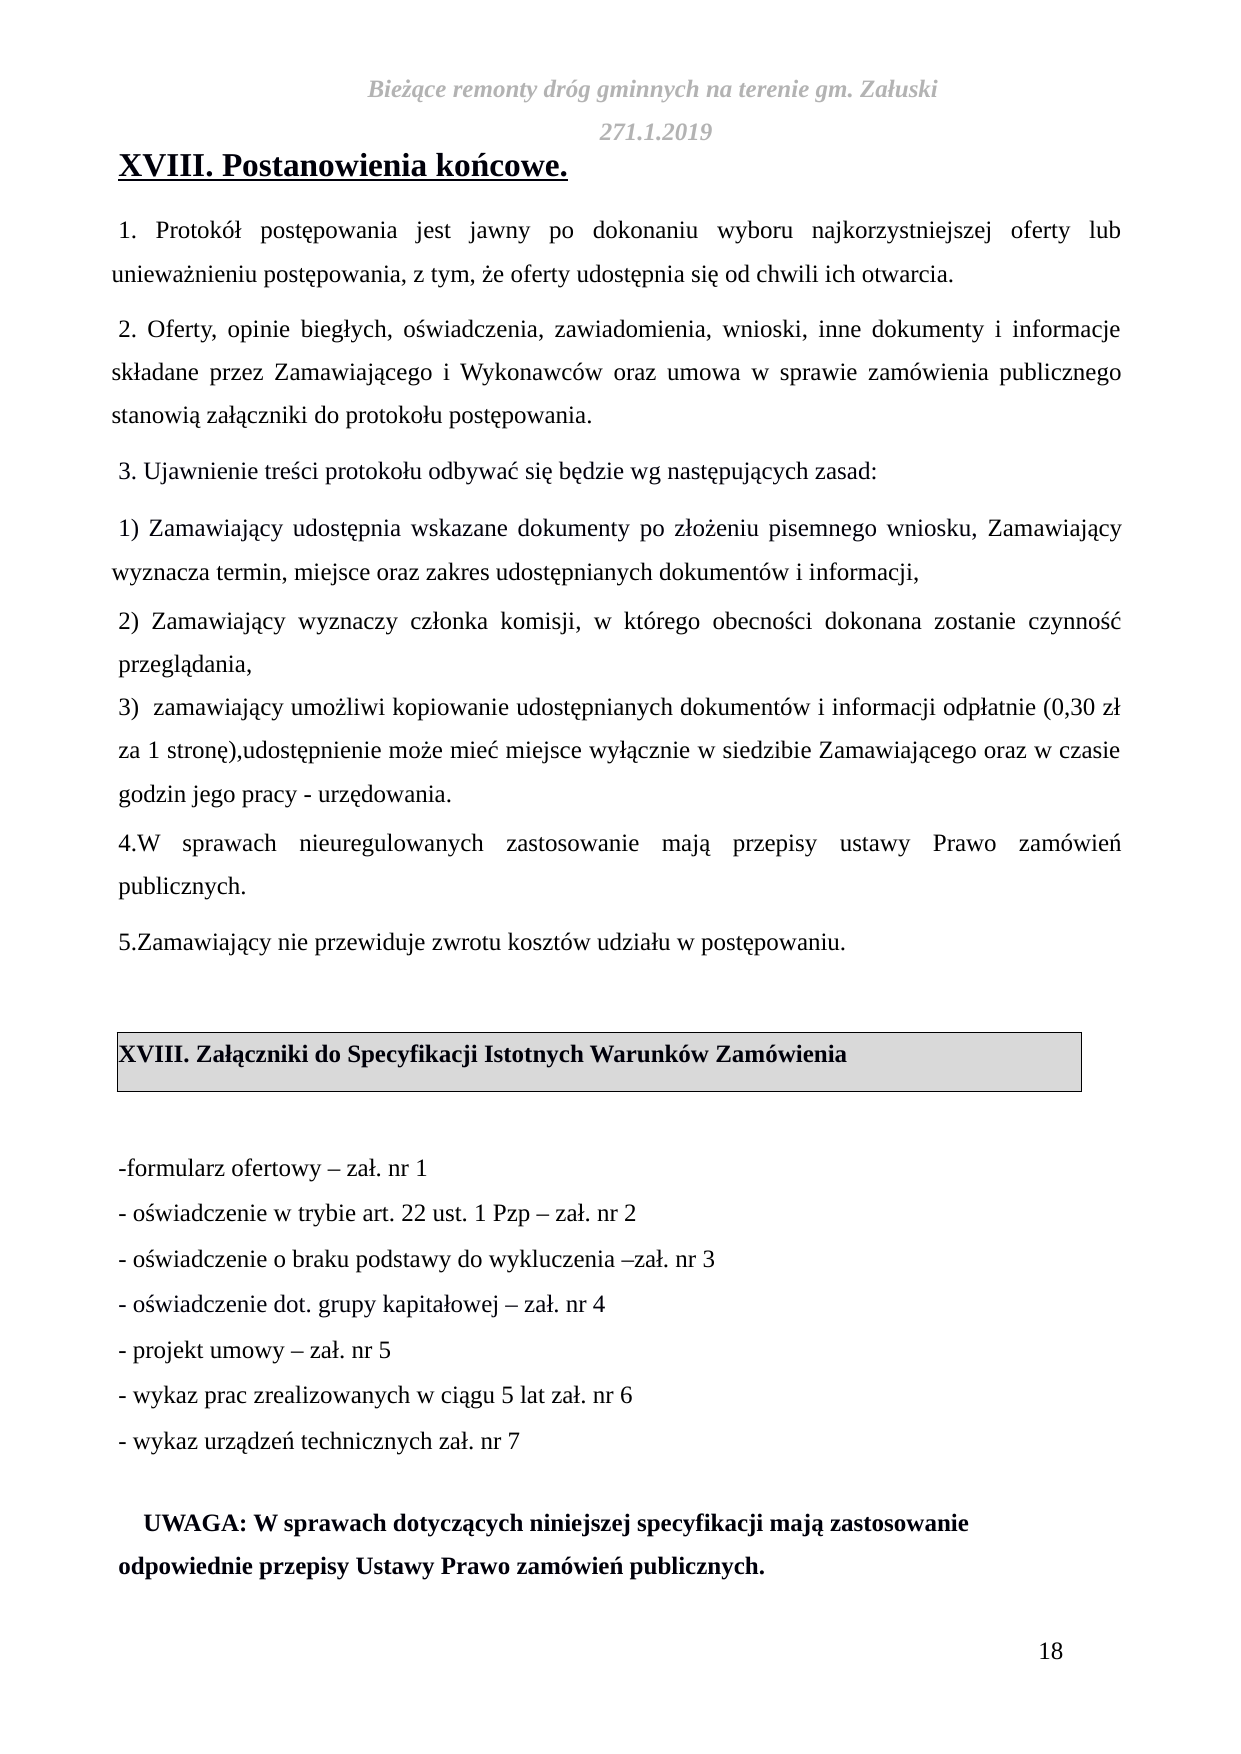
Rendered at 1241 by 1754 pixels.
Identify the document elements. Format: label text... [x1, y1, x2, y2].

text 2. Oferty, opinie biegłych, oświadczenia, zawiadomienia, wnioski, inne dokumenty i informacje składane przez Zamawiającego i Wykonawców oraz umowa w sprawie zamówienia publicznego stanowią załączniki do protokołu postępowania. [111, 314, 1122, 429]
text 2) Zamawiający wyznaczy członka komisji, w którego obecności dokonana zostanie czynność przeglądania, [118, 606, 1122, 678]
text - oświadczenie o braku podstawy do wykluczenia –zał. nr 3 [118, 1244, 1122, 1272]
text 4.W sprawach nieuregulowanych zastosowanie mają przepisy ustawy Prawo zamówień publicznych. [118, 828, 1122, 900]
text - projekt umowy – zał. nr 5 [118, 1335, 1122, 1363]
text XVIII. Postanowienia końcowe. [118, 146, 1122, 184]
text 5.Zamawiający nie przewiduje zwrotu kosztów udziału w postępowaniu. [118, 927, 1122, 956]
table_header XVIII. Załączniki do Specyfikacji Istotnych Warunków Zamówienia [118, 1033, 1081, 1091]
text - oświadczenie w trybie art. 22 ust. 1 Pzp – zał. nr 2 [118, 1198, 1122, 1227]
text - wykaz prac zrealizowanych w ciągu 5 lat zał. nr 6 [118, 1380, 1122, 1409]
text 1. Protokół postępowania jest jawny po dokonaniu wyboru najkorzystniejszej oferty lub unieważnieniu postępowania, z tym, że oferty udostępnia się od chwili ich otwarcia. [111, 216, 1122, 287]
text -formularz ofertowy – zał. nr 1 [118, 1153, 1122, 1181]
text - wykaz urządzeń technicznych zał. nr 7 [118, 1426, 1122, 1454]
text odpowiednie przepisy Ustawy Prawo zamówień publicznych. [118, 1551, 1122, 1580]
text 3. Ujawnienie treści protokołu odbywać się będzie wg następujących zasad: [111, 456, 1122, 485]
text 3) zamawiający umożliwi kopiowanie udostępnianych dokumentów i informacji odpłatnie (0,30 zł za 1 stronę),udostępnienie może mieć miejsce wyłącznie w siedzibie Zamawiającego oraz w czasie godzin jego pracy - urzędowania. [118, 692, 1122, 807]
text - oświadczenie dot. grupy kapitałowej – zał. nr 4 [118, 1289, 1122, 1318]
text UWAGA: W sprawach dotyczących niniejszej specyfikacji mają zastosowanie [118, 1508, 1122, 1537]
text 1) Zamawiający udostępnia wskazane dokumenty po złożeniu pisemnego wniosku, Zamawiający wyznacza termin, miejsce oraz zakres udostępnianych dokumentów i informacji, [111, 512, 1122, 586]
